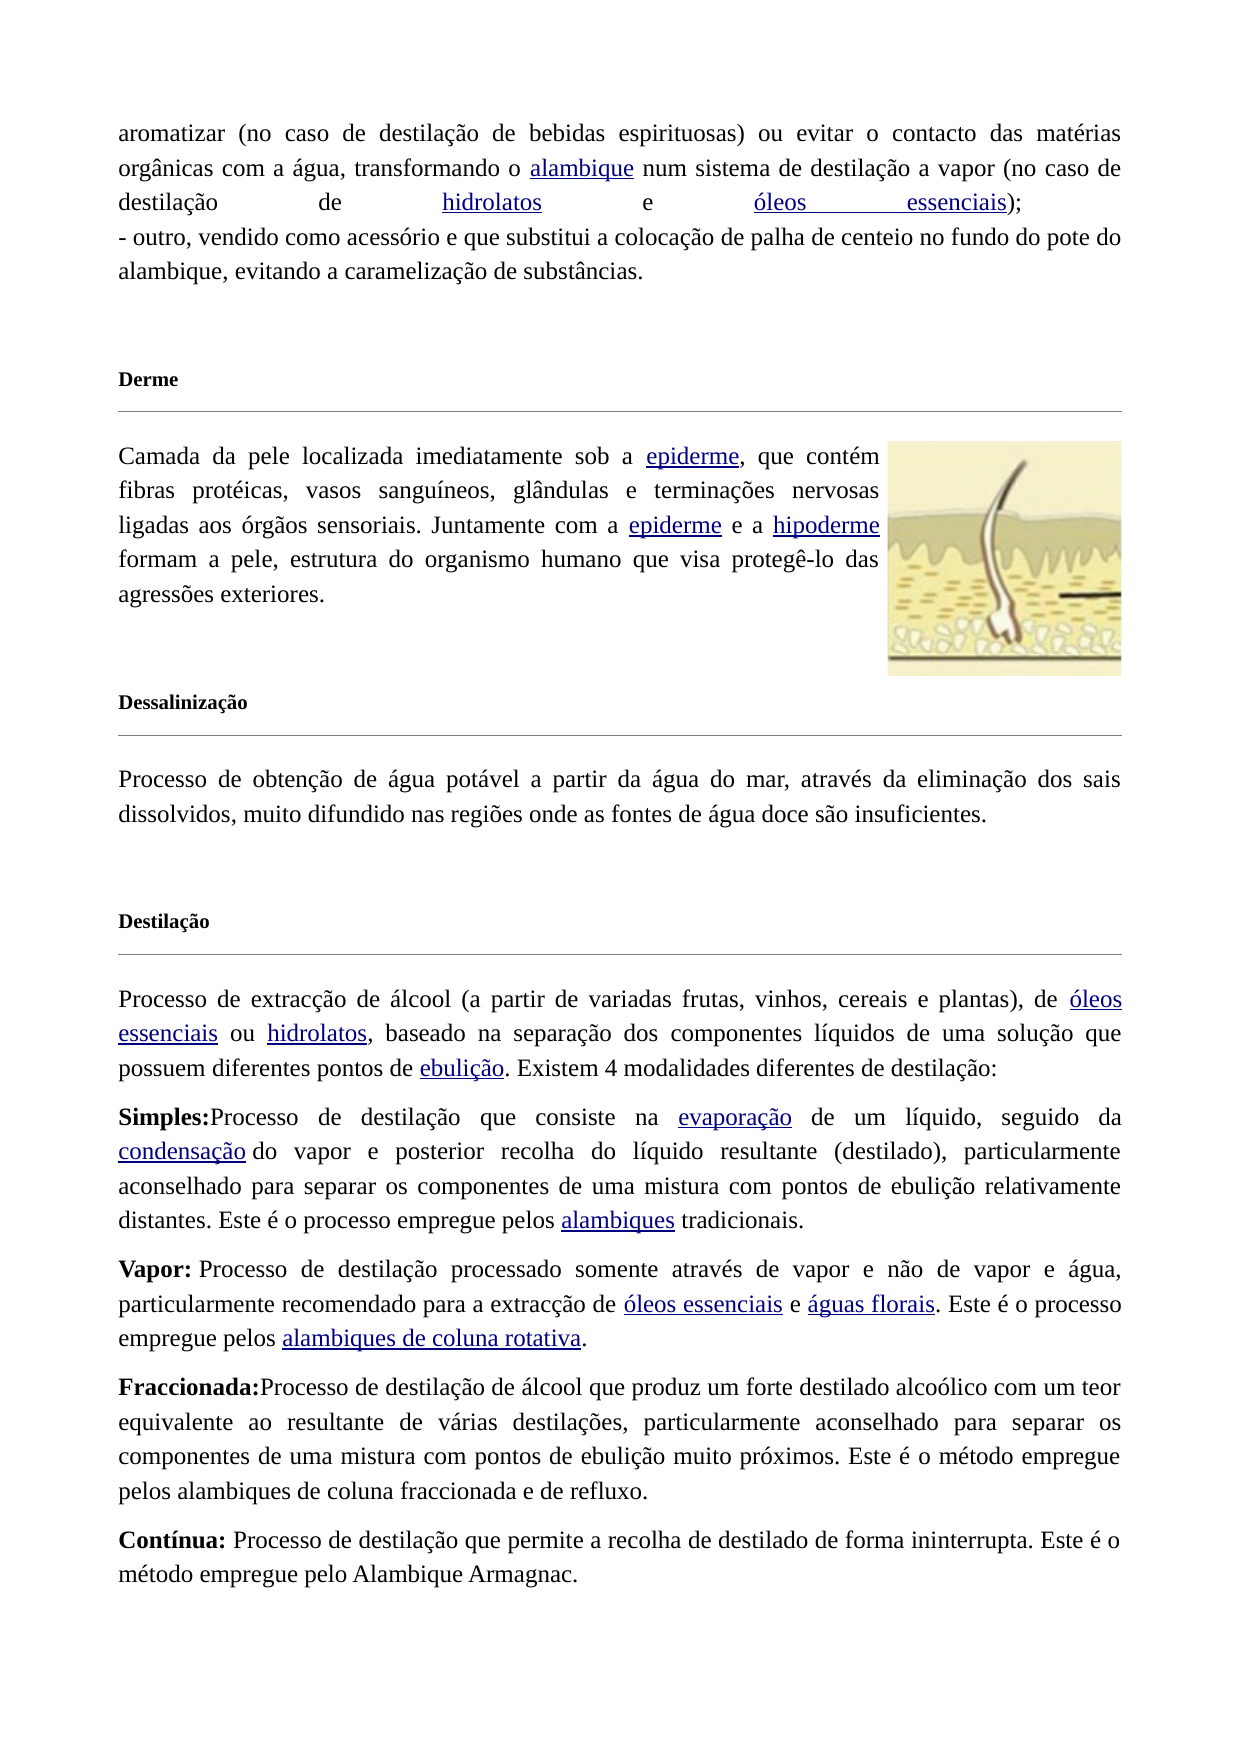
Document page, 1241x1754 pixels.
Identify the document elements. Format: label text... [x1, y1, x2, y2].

text Contínua: Processo de destilação que permite a recolha de destilado de forma ininterrupta. Este é o método empregue pelo Alambique Armagnac. [118, 1525, 1122, 1588]
subtitle Derme [118, 367, 1122, 391]
text Processo de extracção de álcool (a partir de variadas frutas, vinhos, cereais e plantas), de óleos essenciais ou hidrolatos, baseado na separação dos componentes líquidos de uma solução que possuem diferentes pontos de ebulição. Existem 4 modalidades diferentes de destilação: [118, 984, 1122, 1081]
text Processo de obtenção de água potável a partir da água do mar, através da eliminação dos sais dissolvidos, muito difundido nas regiões onde as fontes de água doce são insuficientes. [118, 764, 1122, 827]
picture [887, 441, 1123, 676]
text Camada da pele localizada imediatamente sob a epiderme, que contém fibras protéicas, vasos sanguíneos, glândulas e terminações nervosas ligadas aos órgãos sensoriais. Juntamente com a epiderme e a hipoderme formam a pele, estrutura do organismo humano que visa protegê-lo das agressões exteriores. [118, 441, 887, 608]
subtitle Destilação [118, 909, 1122, 933]
text Fraccionada:Processo de destilação de álcool que produz um forte destilado alcoólico com um teor equivalente ao resultante de várias destilações, particularmente aconselhado para separar os componentes de uma mistura com pontos de ebulição muito próximos. Este é o método empregue pelos alambiques de coluna fraccionada e de refluxo. [118, 1372, 1122, 1504]
text aromatizar (no caso de destilação de bebidas espirituosas) ou evitar o contacto das matérias orgânicas com a água, transformando o alambique num sistema de destilação a vapor (no caso de destilação de hidrolatos e óleos essenciais); - outro, vendido como acessório e que substitui a colocação de palha de centeio no fundo do pote do alambique, evitando a caramelização de substâncias. [118, 118, 1122, 285]
text Vapor: Processo de destilação processado somente através de vapor e não de vapor e água, particularmente recomendado para a extracção de óleos essenciais e águas florais. Este é o processo empregue pelos alambiques de coluna rotativa. [118, 1254, 1122, 1352]
text Simples:Processo de destilação que consiste na evaporação de um líquido, seguido da condensação do vapor e posterior recolha do líquido resultante (destilado), particularmente aconselhado para separar os componentes de uma mistura com pontos de ebulição relativamente distantes. Este é o processo empregue pelos alambiques tradicionais. [118, 1102, 1122, 1234]
subtitle Dessalinização [118, 690, 1122, 714]
